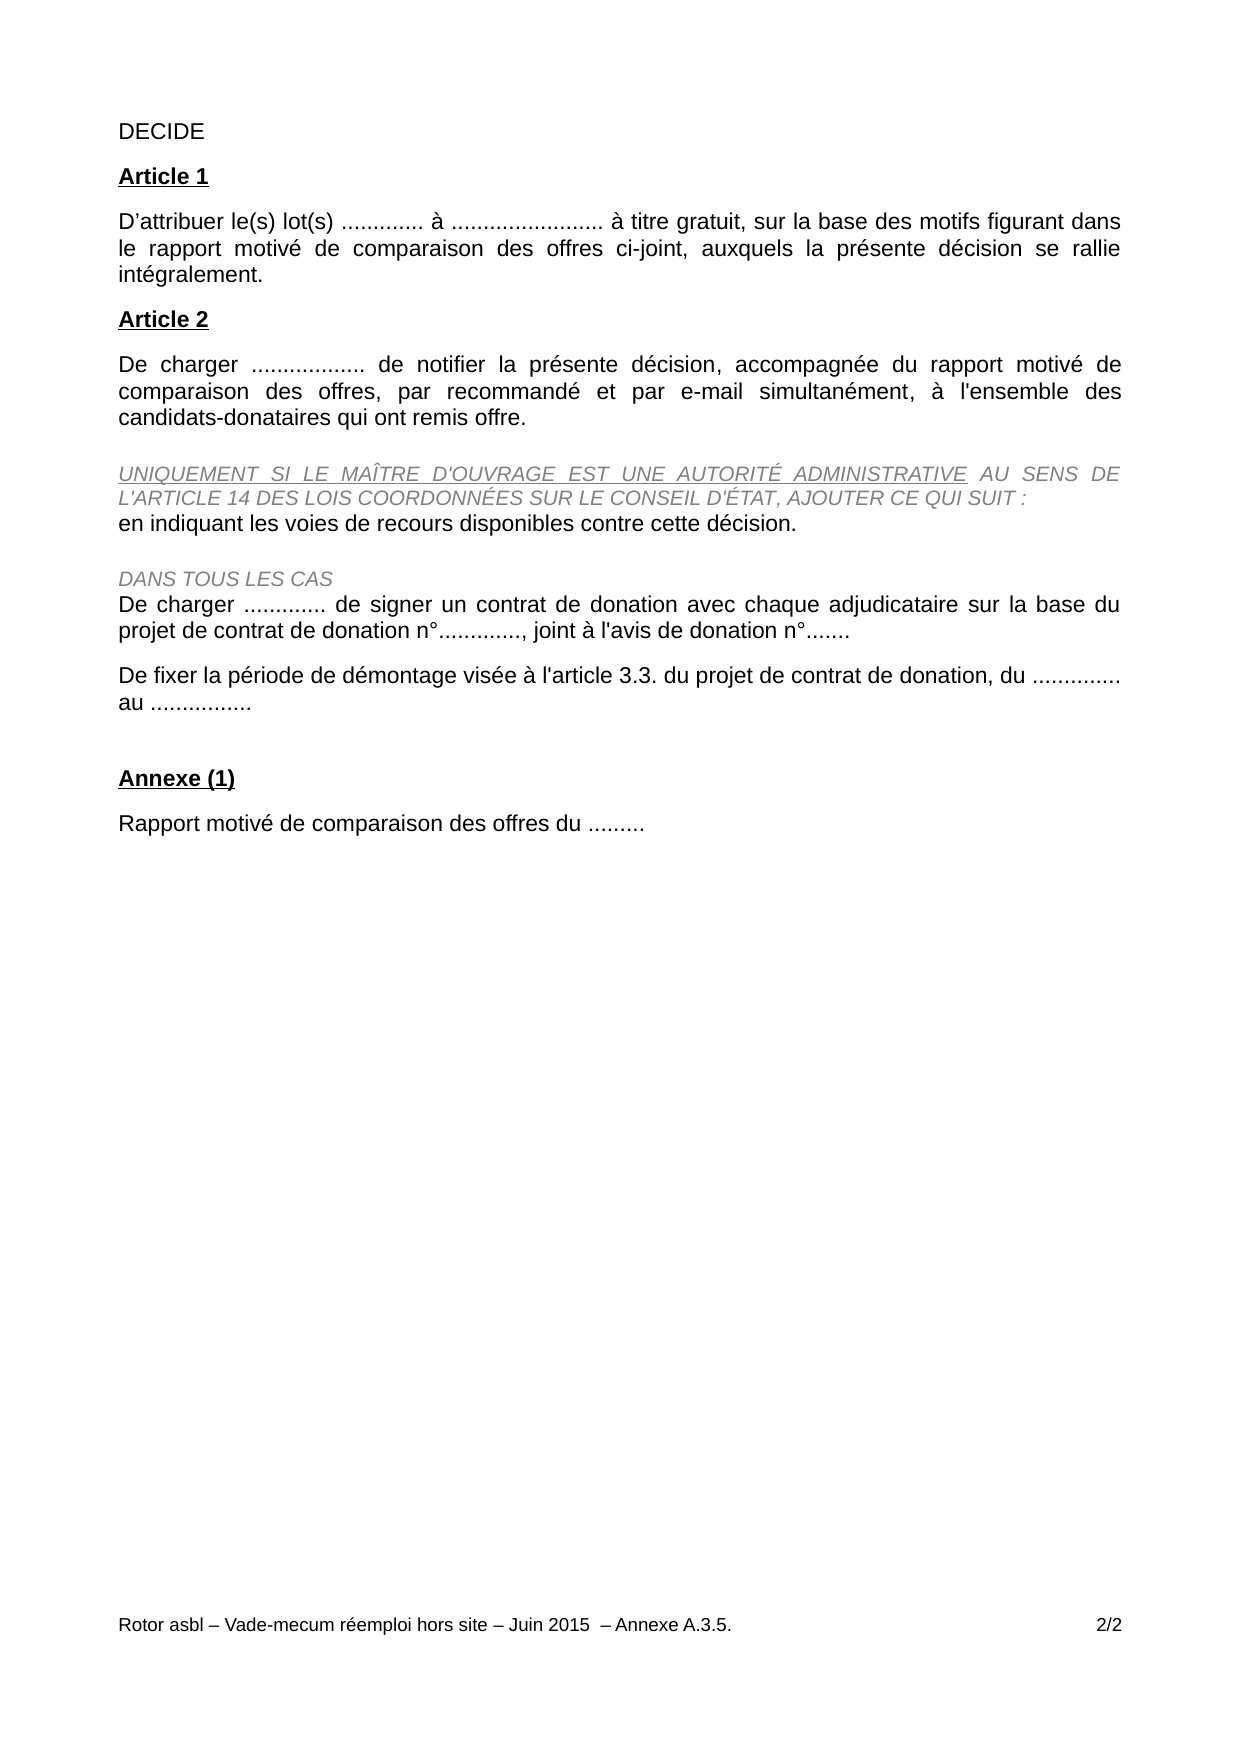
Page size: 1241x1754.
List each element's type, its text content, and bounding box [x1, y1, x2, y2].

text Annexe (1) [118, 765, 1122, 792]
text Rapport motivé de comparaison des offres du ......... [118, 810, 1122, 837]
text DANS TOUS LES CAS [118, 567, 1122, 591]
text DECIDE [118, 118, 1122, 144]
text D’attribuer le(s) lot(s) ............. à ........................ à titre gratuit, sur la base des motifs figurant dans le rapport motivé de comparaison des offres ci-joint, auxquels la présente décision se rallie intégralement. [118, 208, 1122, 287]
text De charger ............. de signer un contrat de donation avec chaque adjudicataire sur la base du projet de contrat de donation n°............., joint à l'avis de donation n°....... [118, 591, 1122, 644]
text De fixer la période de démontage visée à l'article 3.3. du projet de contrat de donation, du .............. au ................ [118, 662, 1122, 715]
text Article 2 [118, 306, 1122, 332]
text uniquement si le Maître d'ouvrage est une autorité administrative au sens de l'article 14 des lois coordonnées sur le Conseil d'État, AJOUTER CE QUI SUIT : [118, 462, 1122, 509]
text Article 1 [118, 163, 1122, 189]
text De charger .................. de notifier la présente décision, accompagnée du rapport motivé de comparaison des offres, par recommandé et par e-mail simultanément, à l'ensemble des candidats-donataires qui ont remis offre. [118, 351, 1122, 430]
text en indiquant les voies de recours disponibles contre cette décision. [118, 509, 1122, 536]
